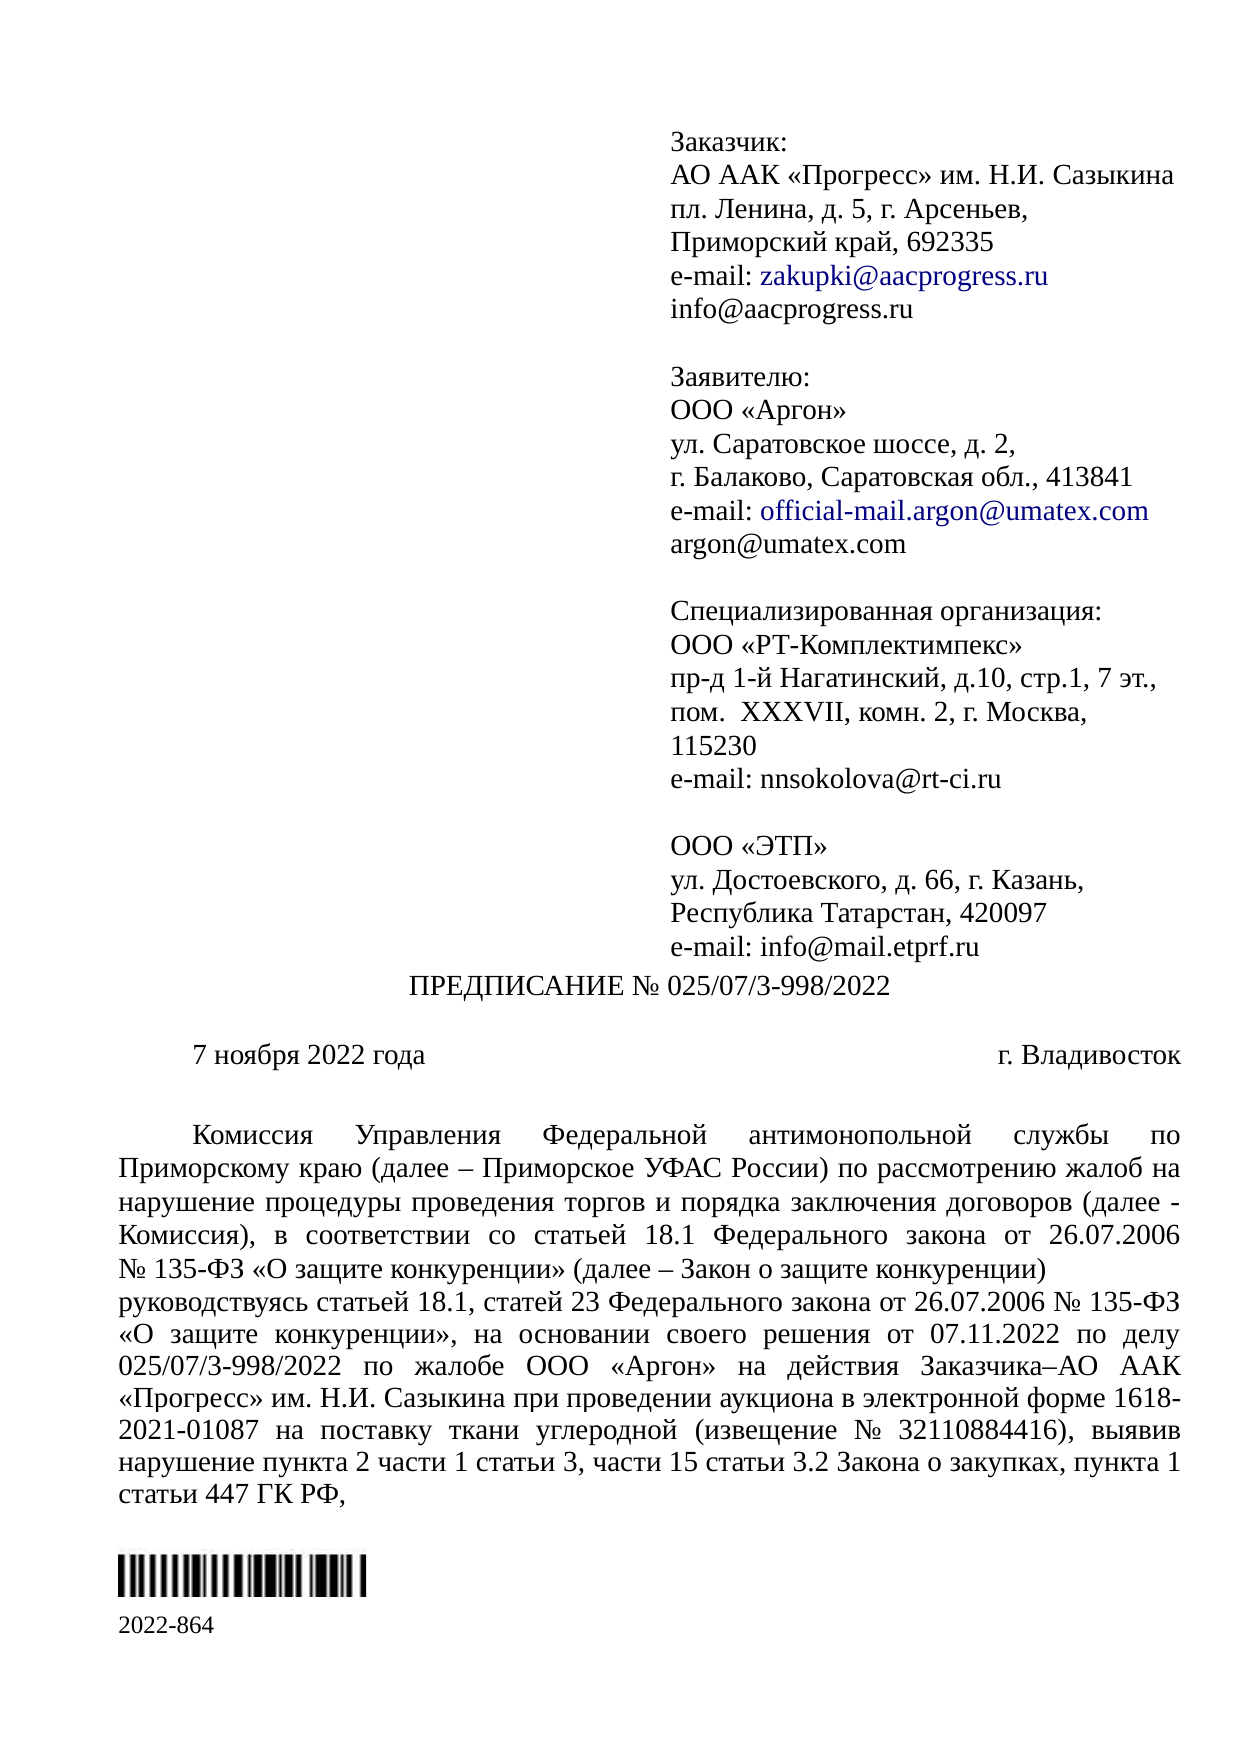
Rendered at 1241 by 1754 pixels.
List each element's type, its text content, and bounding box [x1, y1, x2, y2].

text руководствуясь статьей 18.1, статей 23 Федерального закона от 26.07.2006 № 135-ФЗ «О защите конкуренции», на основании своего решения от 07.11.2022 по делу 025/07/3-998/2022 по жалобе ООО «Аргон» на действия Заказчика–АО ААК «Прогресс» им. Н.И. Сазыкина при проведении аукциона в электронной форме 1618-2021-01087 на поставку ткани углеродной (извещение № 32110884416), выявив нарушение пункта 2 части 1 статьи 3, части 15 статьи 3.2 Закона о закупках, пункта 1 статьи 447 ГК РФ, [118, 1284, 1181, 1509]
text ПРЕДПИСАНИЕ № 025/07/3-998/2022 [118, 968, 1181, 1002]
text 7 ноября 2022 года г. Владивосток [118, 1037, 1181, 1071]
table_header Заказчик: АО ААК «Прогресс» им. Н.И. Сазыкина пл. Ленина, д. 5, г. Арсеньев, Приморский край, 692335 e-mail: zakupki@aacprogress.ru info@aacprogress.ru Заявителю: ООО «Аргон» ул. Саратовское шоссе, д. 2, г. Балаково, Саратовская обл., 413841 e-mail: official-mail.argon@umatex.com argon@umatex.com Специализированная организация: ООО «РТ-Комплектимпекс» пр-д 1-й Нагатинский, д.10, стр.1, 7 эт., пом. XXXVII, комн. 2, г. Москва, 115230 e-mail: nnsokolova@rt-ci.ru ООО «ЭТП» ул. Достоевского, д. 66, г. Казань, Республика Татарстан, 420097 e-mail: info@mail.etprf.ru [664, 118, 1181, 968]
picture [118, 1548, 367, 1597]
text Комиссия Управления Федеральной антимонопольной службы по Приморскому краю (далее – Приморское УФАС России) по рассмотрению жалоб на нарушение процедуры проведения торгов и порядка заключения договоров (далее - Комиссия), в соответствии со статьей 18.1 Федерального закона от 26.07.2006 № 135-ФЗ «О защите конкуренции» (далее – Закон о защите конкуренции) [118, 1117, 1181, 1284]
